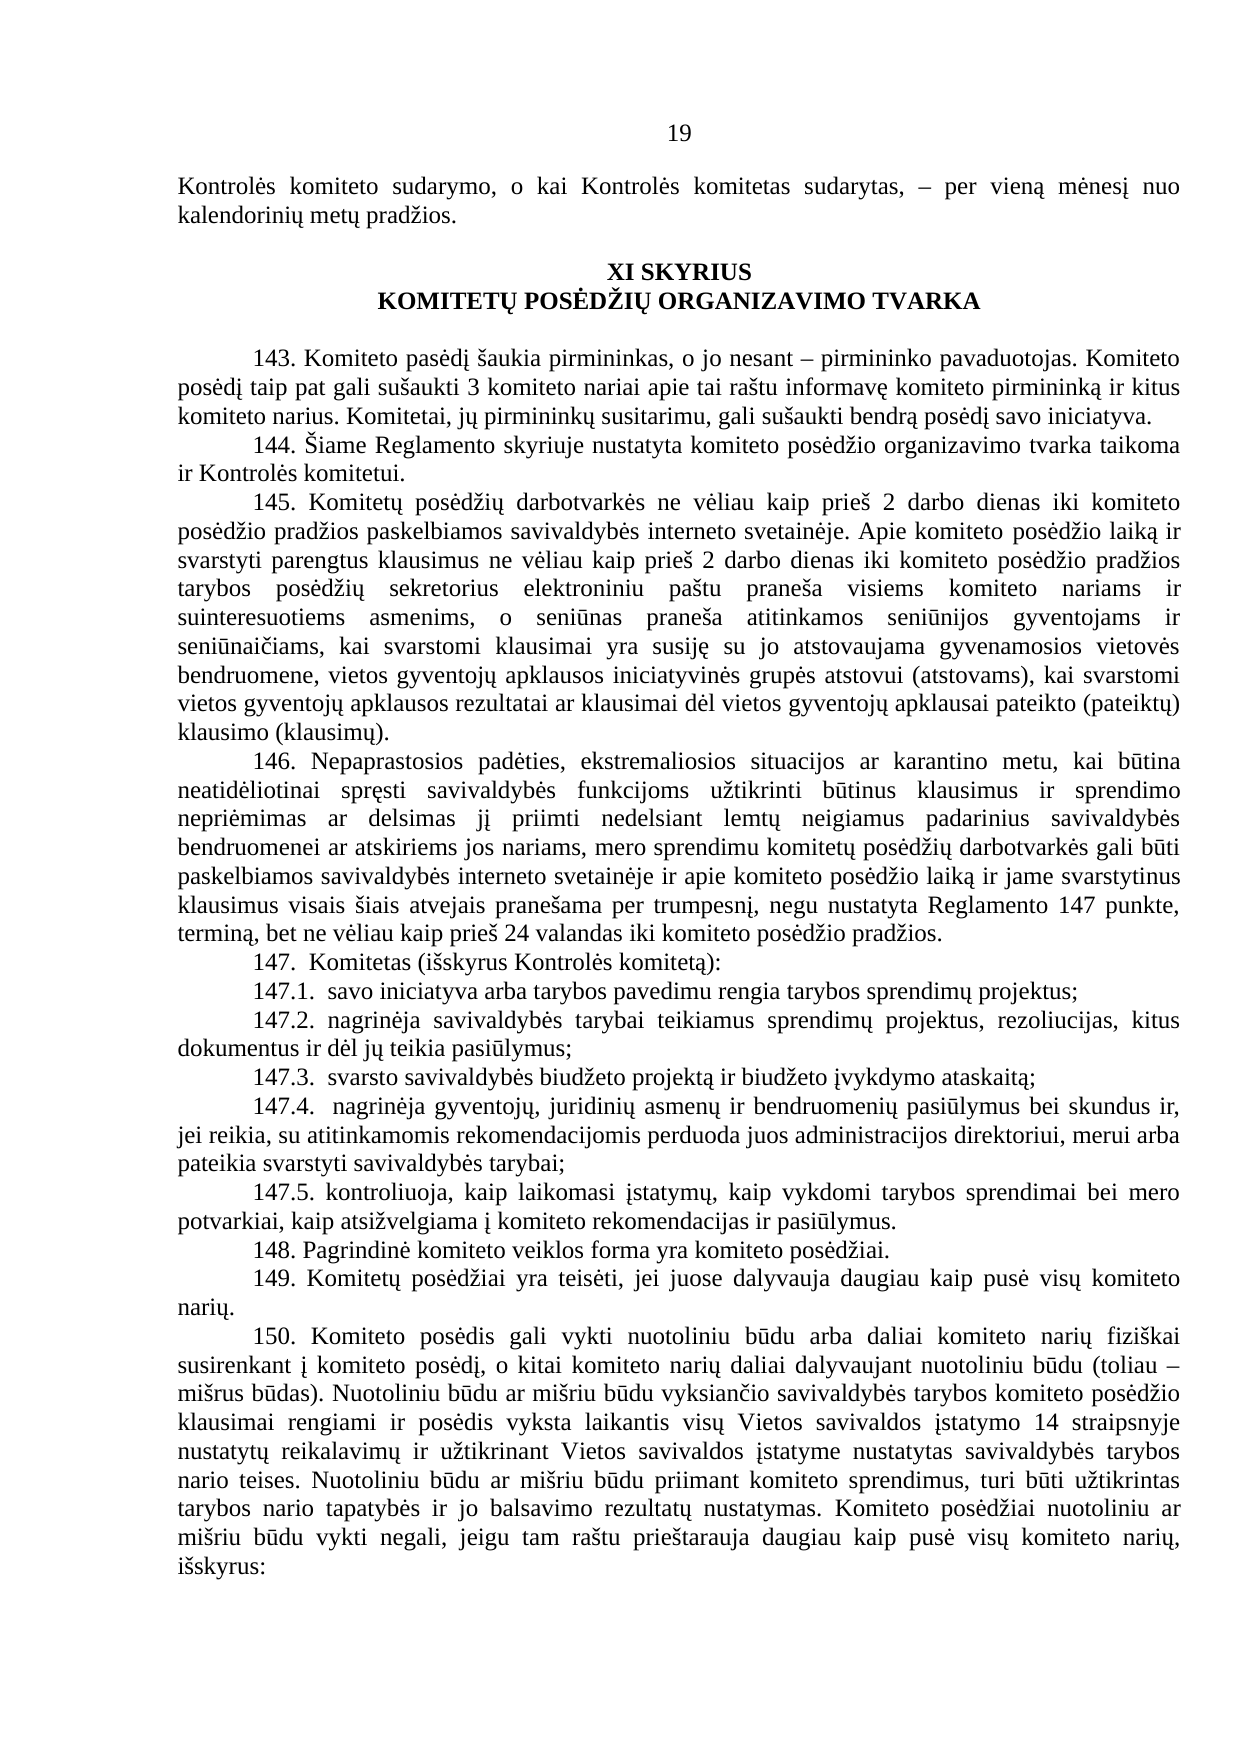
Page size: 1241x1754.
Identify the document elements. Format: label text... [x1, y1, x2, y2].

text 147.5. kontroliuoja, kaip laikomasi įstatymų, kaip vykdomi tarybos sprendimai bei mero potvarkiai, kaip atsižvelgiama į komiteto rekomendacijas ir pasiūlymus. [177, 1177, 1181, 1235]
text KOMITETŲ POSĖDŽIŲ ORGANIZAVIMO TVARKA [177, 286, 1181, 315]
text 147.2. nagrinėja savivaldybės tarybai teikiamus sprendimų projektus, rezoliucijas, kitus dokumentus ir dėl jų teikia pasiūlymus; [177, 1005, 1181, 1062]
text 144. Šiame Reglamento skyriuje nustatyta komiteto posėdžio organizavimo tvarka taikoma ir Kontrolės komitetui. [177, 430, 1181, 487]
text Kontrolės komiteto sudarymo, o kai Kontrolės komitetas sudarytas, – per vieną mėnesį nuo kalendorinių metų pradžios. [177, 171, 1181, 228]
text 147.3. svarsto savivaldybės biudžeto projektą ir biudžeto įvykdymo ataskaitą; [177, 1062, 1181, 1091]
text 146. Nepaprastosios padėties, ekstremaliosios situacijos ar karantino metu, kai būtina neatidėliotinai spręsti savivaldybės funkcijoms užtikrinti būtinus klausimus ir sprendimo nepriėmimas ar delsimas jį priimti nedelsiant lemtų neigiamus padarinius savivaldybės bendruomenei ar atskiriems jos nariams, mero sprendimu komitetų posėdžių darbotvarkės gali būti paskelbiamos savivaldybės interneto svetainėje ir apie komiteto posėdžio laiką ir jame svarstytinus klausimus visais šiais atvejais pranešama per trumpesnį, negu nustatyta Reglamento 147 punkte, terminą, bet ne vėliau kaip prieš 24 valandas iki komiteto posėdžio pradžios. [177, 746, 1181, 947]
text XI SKYRIUS [177, 257, 1181, 286]
text 147.1. savo iniciatyva arba tarybos pavedimu rengia tarybos sprendimų projektus; [177, 976, 1181, 1005]
text 148. Pagrindinė komiteto veiklos forma yra komiteto posėdžiai. [177, 1235, 1181, 1263]
text 147. Komitetas (išskyrus Kontrolės komitetą): [177, 947, 1181, 976]
text 149. Komitetų posėdžiai yra teisėti, jei juose dalyvauja daugiau kaip pusė visų komiteto narių. [177, 1263, 1181, 1321]
text 150. Komiteto posėdis gali vykti nuotoliniu būdu arba daliai komiteto narių fiziškai susirenkant į komiteto posėdį, o kitai komiteto narių daliai dalyvaujant nuotoliniu būdu (toliau – mišrus būdas). Nuotoliniu būdu ar mišriu būdu vyksiančio savivaldybės tarybos komiteto posėdžio klausimai rengiami ir posėdis vyksta laikantis visų Vietos savivaldos įstatymo 14 straipsnyje nustatytų reikalavimų ir užtikrinant Vietos savivaldos įstatyme nustatytas savivaldybės tarybos nario teises. Nuotoliniu būdu ar mišriu būdu priimant komiteto sprendimus, turi būti užtikrintas tarybos nario tapatybės ir jo balsavimo rezultatų nustatymas. Komiteto posėdžiai nuotoliniu ar mišriu būdu vykti negali, jeigu tam raštu prieštarauja daugiau kaip pusė visų komiteto narių, išskyrus: [177, 1321, 1181, 1580]
text 143. Komiteto pasėdį šaukia pirmininkas, o jo nesant – pirmininko pavaduotojas. Komiteto posėdį taip pat gali sušaukti 3 komiteto nariai apie tai raštu informavę komiteto pirmininką ir kitus komiteto narius. Komitetai, jų pirmininkų susitarimu, gali sušaukti bendrą posėdį savo iniciatyva. [177, 343, 1181, 430]
text 147.4. nagrinėja gyventojų, juridinių asmenų ir bendruomenių pasiūlymus bei skundus ir, jei reikia, su atitinkamomis rekomendacijomis perduoda juos administracijos direktoriui, merui arba pateikia svarstyti savivaldybės tarybai; [177, 1091, 1181, 1177]
text 145. Komitetų posėdžių darbotvarkės ne vėliau kaip prieš 2 darbo dienas iki komiteto posėdžio pradžios paskelbiamos savivaldybės interneto svetainėje. Apie komiteto posėdžio laiką ir svarstyti parengtus klausimus ne vėliau kaip prieš 2 darbo dienas iki komiteto posėdžio pradžios tarybos posėdžių sekretorius elektroniniu paštu praneša visiems komiteto nariams ir suinteresuotiems asmenims, o seniūnas praneša atitinkamos seniūnijos gyventojams ir seniūnaičiams, kai svarstomi klausimai yra susiję su jo atstovaujama gyvenamosios vietovės bendruomene, vietos gyventojų apklausos iniciatyvinės grupės atstovui (atstovams), kai svarstomi vietos gyventojų apklausos rezultatai ar klausimai dėl vietos gyventojų apklausai pateikto (pateiktų) klausimo (klausimų). [177, 487, 1181, 746]
